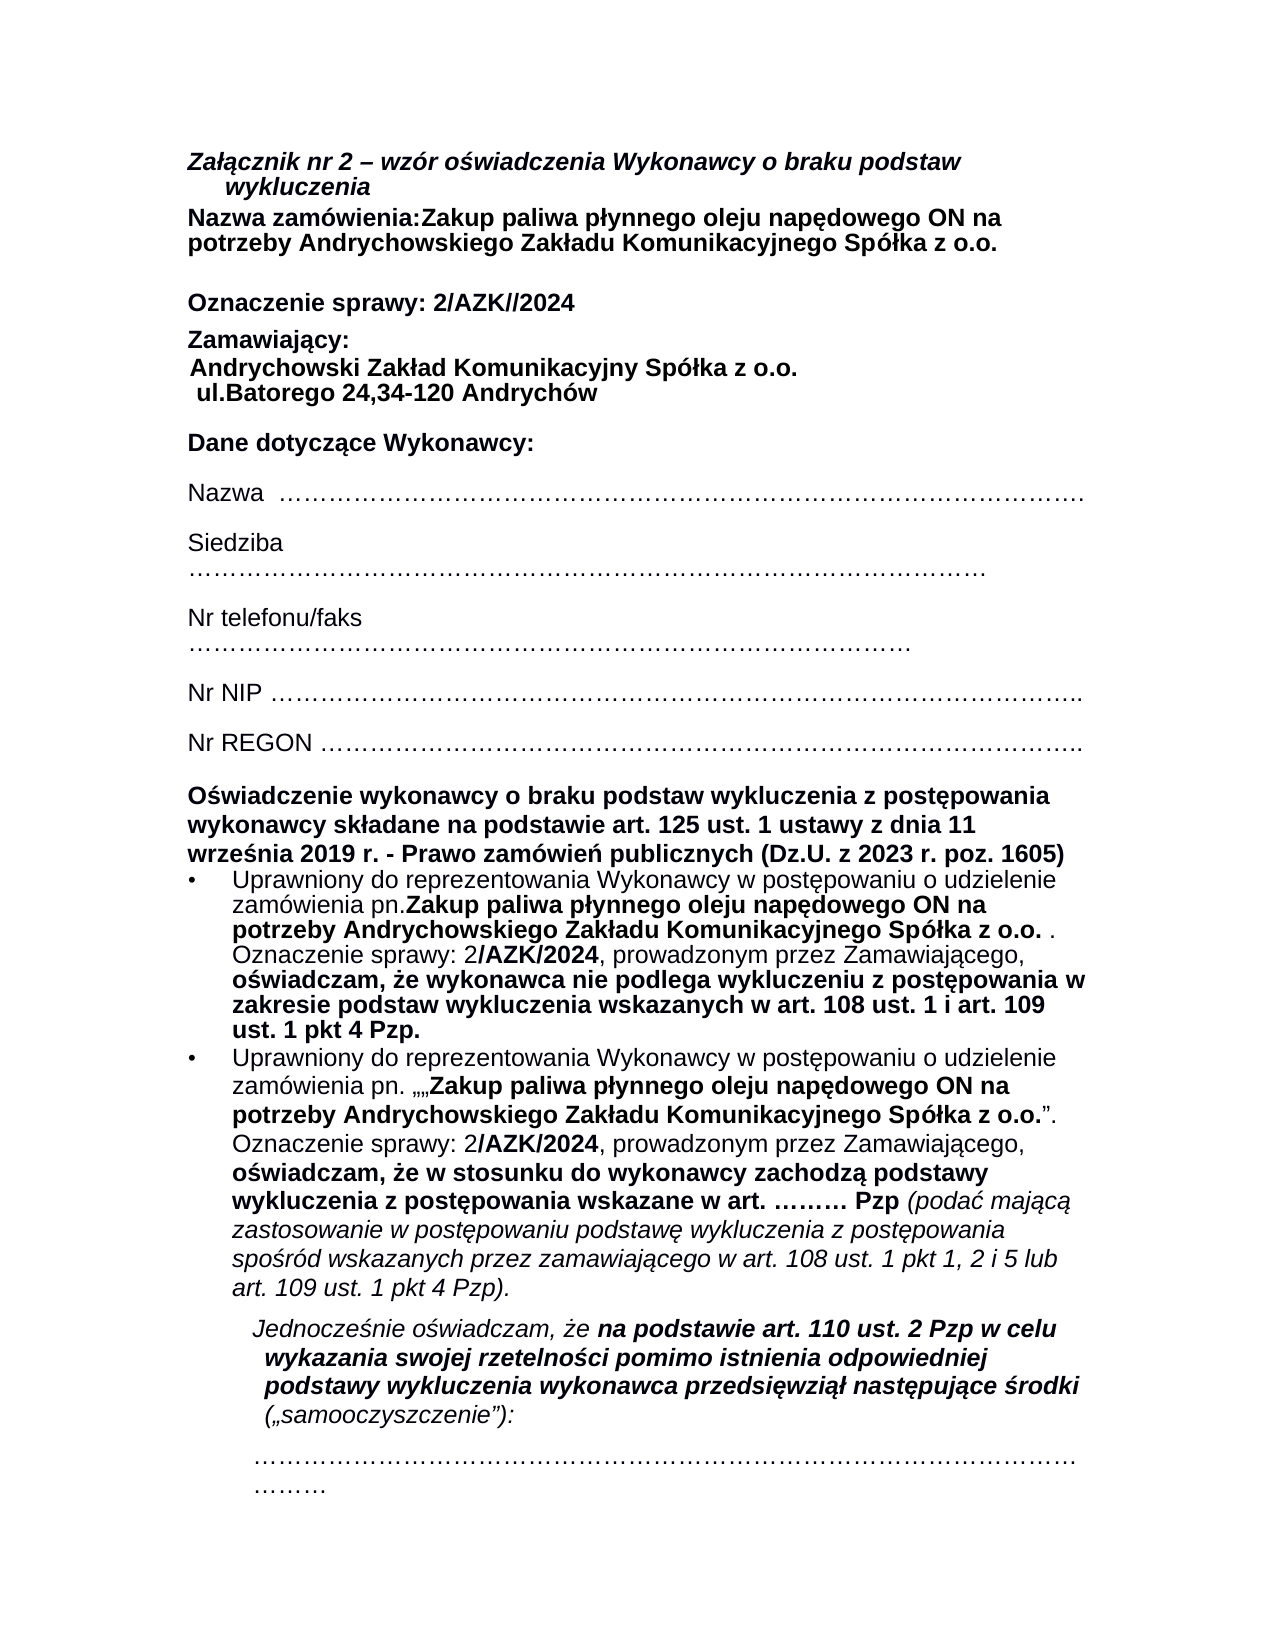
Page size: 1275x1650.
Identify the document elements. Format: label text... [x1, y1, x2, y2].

text Nr REGON ……………………………………………………………………………….. [187, 732, 1087, 757]
text Oznaczenie sprawy: 2/AZK//2024 [187, 281, 1087, 319]
text Nazwa zamówienia:Zakup paliwa płynnego oleju napędowego ON na potrzeby Andrychowskiego Zakładu Komunikacyjnego Spółka z o.o. [187, 206, 1087, 256]
list Uprawniony do reprezentowania Wykonawcy w postępowaniu o udzielenie zamówienia pn. „„Zakup paliwa płynnego oleju napędowego ON na potrzeby Andrychowskiego Zakładu Komunikacyjnego Spółka z o.o.”. Oznaczenie sprawy: 2/AZK/2024, prowadzonym przez Zamawiającego, oświadczam, że w stosunku do wykonawcy zachodzą podstawy wykluczenia z postępowania wskazane w art. ……… Pzp (podać mającą zastosowanie w postępowaniu podstawę wykluczenia z postępowania spośród wskazanych przez zamawiającego w art. 108 ust. 1 pkt 1, 2 i 5 lub art. 109 ust. 1 pkt 4 Pzp). [187, 1043, 1087, 1302]
list Uprawniony do reprezentowania Wykonawcy w postępowaniu o udzielenie zamówienia pn.Zakup paliwa płynnego oleju napędowego ON na potrzeby Andrychowskiego Zakładu Komunikacyjnego Spółka z o.o. . Oznaczenie sprawy: 2/AZK/2024, prowadzonym przez Zamawiającego, oświadczam, że wykonawca nie podlega wykluczeniu z postępowania w zakresie podstaw wykluczenia wskazanych w art. 108 ust. 1 i art. 109 ust. 1 pkt 4 Pzp. [187, 868, 1087, 1043]
text Załącznik nr 2 – wzór oświadczenia Wykonawcy o braku podstaw wykluczenia [187, 150, 1087, 200]
text Jednocześnie oświadczam, że na podstawie art. 110 ust. 2 Pzp w celu wykazania swojej rzetelności pomimo istnienia odpowiedniej podstawy wykluczenia wykonawca przedsięwziął następujące środki („samooczyszczenie”): [252, 1314, 1087, 1429]
text Andrychowski Zakład Komunikacyjny Spółka z o.o. [189, 357, 1087, 382]
text Zamawiający: [187, 319, 1087, 356]
text Oświadczenie wykonawcy o braku podstaw wykluczenia z postępowania wykonawcy składane na podstawie art. 125 ust. 1 ustawy z dnia 11 września 2019 r. - Prawo zamówień publicznych (Dz.U. z 2023 r. poz. 1605) [187, 782, 1087, 868]
text Dane dotyczące Wykonawcy: [187, 432, 1087, 457]
text ul.Batorego 24,34-120 Andrychów [189, 382, 1087, 407]
text Nr NIP …………………………………………………………………………………….. [187, 682, 1087, 707]
text Nr telefonu/faks …………………………………………………………………………… [187, 607, 1087, 657]
text Siedziba …………………………………………………………………………………… [187, 532, 1087, 582]
text Nazwa ……………………………………………………………………………………. [187, 482, 1087, 507]
text ……………………………………………………………………………………………… [252, 1442, 1087, 1499]
